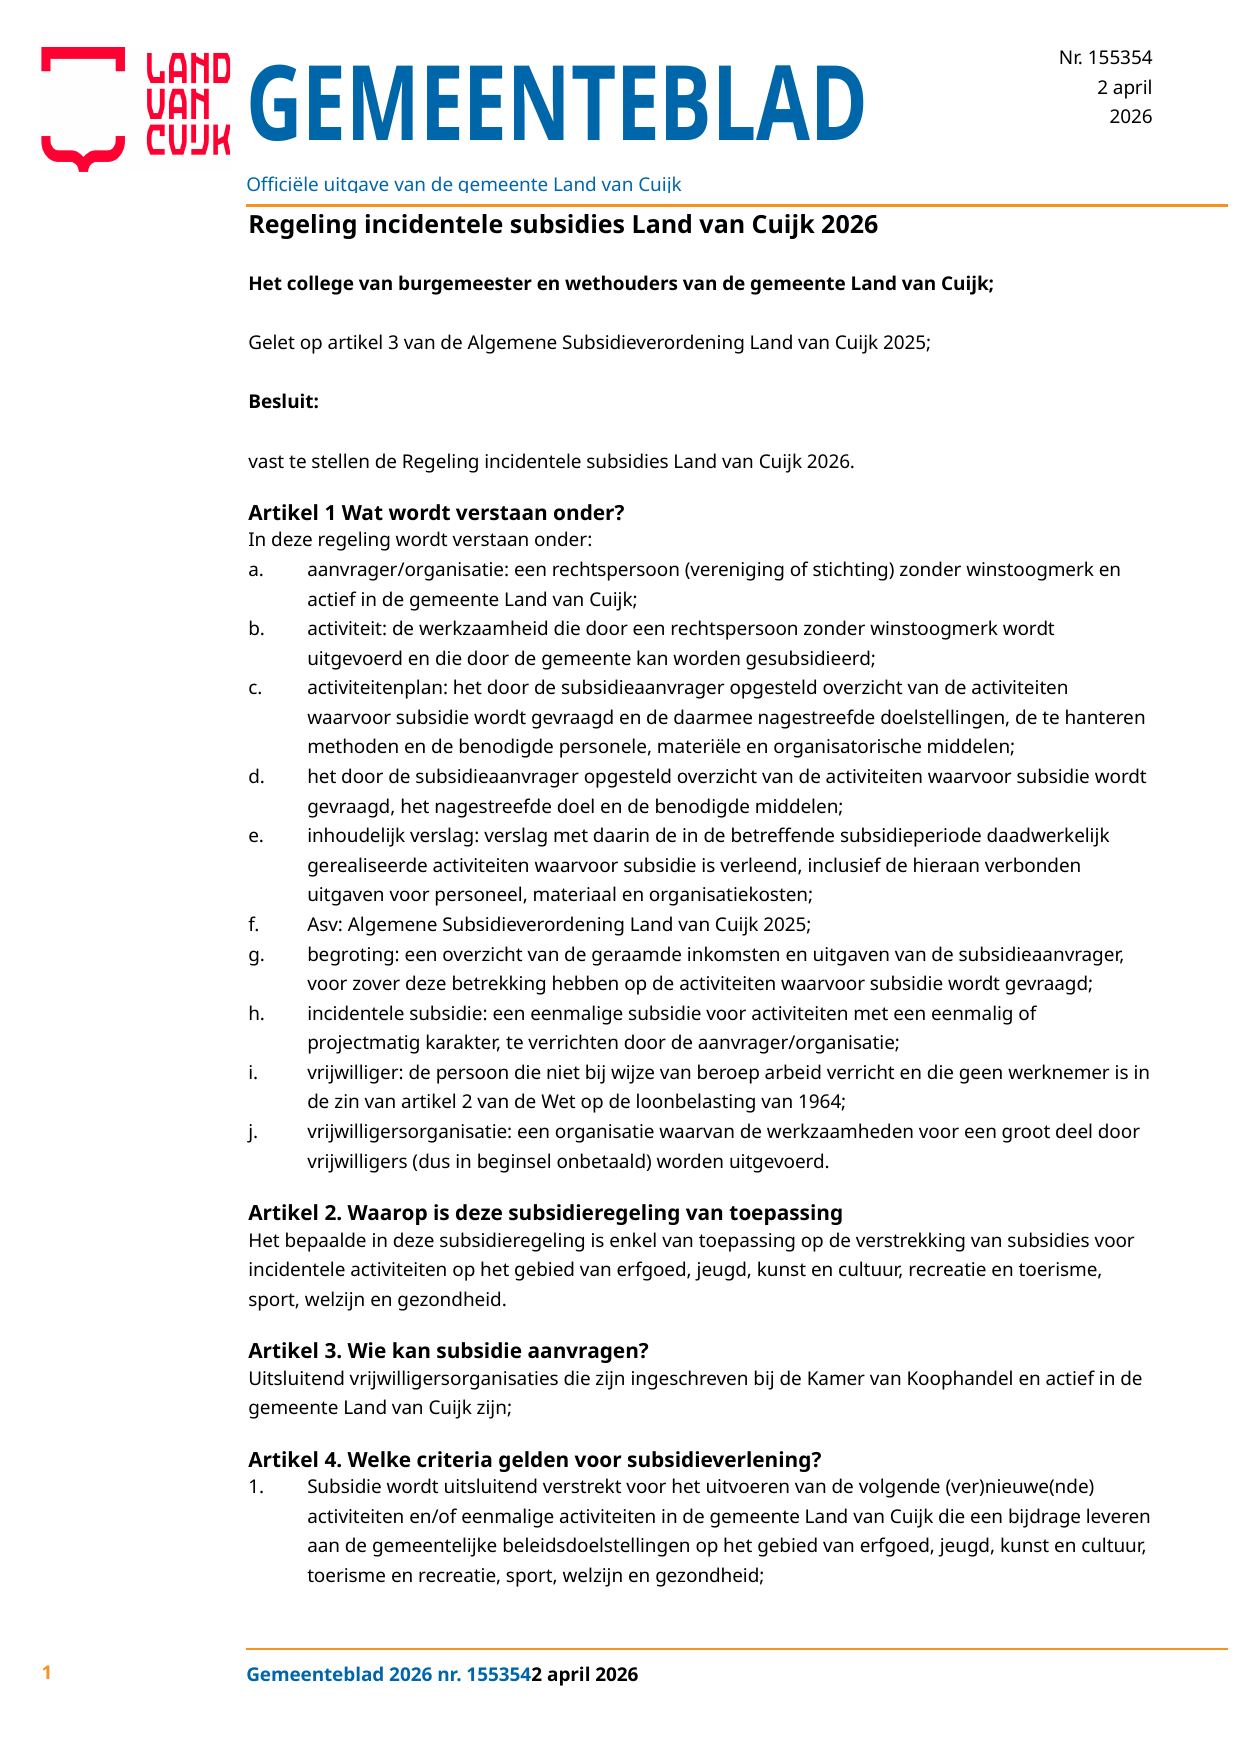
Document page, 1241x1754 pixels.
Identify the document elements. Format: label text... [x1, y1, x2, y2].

list activiteit: de werkzaamheid die door een rechtspersoon zonder winstoogmerk wordt uitgevoerd en die door de gemeente kan worden gesubsidieerd; [248, 615, 1152, 671]
text vast te stellen de Regeling incidentele subsidies Land van Cuijk 2026. [248, 448, 1152, 473]
picture [41, 47, 231, 172]
text Het bepaalde in deze subsidieregeling is enkel van toepassing op de verstrekking van subsidies voor incidentele activiteiten op het gebied van erfgoed, jeugd, kunst en cultuur, recreatie en toerisme, sport, welzijn en gezondheid. [248, 1227, 1152, 1312]
list begroting: een overzicht van de geraamde inkomsten en uitgaven van de subsidieaanvrager, voor zover deze betrekking hebben op de activiteiten waarvoor subsidie wordt gevraagd; [248, 941, 1152, 996]
list Asv: Algemene Subsidieverordening Land van Cuijk 2025; [248, 911, 1152, 937]
text Regeling incidentele subsidies Land van Cuijk 2026 [248, 207, 1152, 241]
text Besluit: [248, 389, 1152, 414]
list activiteitenplan: het door de subsidieaanvrager opgesteld overzicht van de activiteiten waarvoor subsidie wordt gevraagd en de daarmee nagestreefde doelstellingen, de te hanteren methoden en de benodigde personele, materiële en organisatorische middelen; [248, 674, 1152, 759]
list inhoudelijk verslag: verslag met daarin de in de betreffende subsidieperiode daadwerkelijk gerealiseerde activiteiten waarvoor subsidie is verleend, inclusief de hieraan verbonden uitgaven voor personeel, materiaal en organisatiekosten; [248, 822, 1152, 907]
text Artikel 2. Waarop is deze subsidieregeling van toepassing [248, 1198, 1152, 1227]
list incidentele subsidie: een eenmalige subsidie voor activiteiten met een eenmalig of projectmatig karakter, te verrichten door de aanvrager/organisatie; [248, 1000, 1152, 1055]
text Artikel 1 Wat wordt verstaan onder? [248, 498, 1152, 527]
text Het college van burgemeester en wethouders van de gemeente Land van Cuijk; [248, 270, 1152, 296]
text Gelet op artikel 3 van de Algemene Subsidieverordening Land van Cuijk 2025; [248, 329, 1152, 355]
text Artikel 4. Welke criteria gelden voor subsidieverlening? [248, 1445, 1152, 1473]
list het door de subsidieaanvrager opgesteld overzicht van de activiteiten waarvoor subsidie wordt gevraagd, het nagestreefde doel en de benodigde middelen; [248, 763, 1152, 819]
list vrijwilliger: de persoon die niet bij wijze van beroep arbeid verricht en die geen werknemer is in de zin van artikel 2 van de Wet op de loonbelasting van 1964; [248, 1059, 1152, 1114]
list vrijwilligersorganisatie: een organisatie waarvan de werkzaamheden voor een groot deel door vrijwilligers (dus in beginsel onbetaald) worden uitgevoerd. [248, 1118, 1152, 1174]
list aanvrager/organisatie: een rechtspersoon (vereniging of stichting) zonder winstoogmerk en actief in de gemeente Land van Cuijk; [248, 556, 1152, 612]
text In deze regeling wordt verstaan onder: [248, 527, 1152, 552]
text Uitsluitend vrijwilligersorganisaties die zijn ingeschreven bij de Kamer van Koophandel en actief in de gemeente Land van Cuijk zijn; [248, 1365, 1152, 1420]
list Subsidie wordt uitsluitend verstrekt voor het uitvoeren van de volgende (ver)nieuwe(nde) activiteiten en/of eenmalige activiteiten in de gemeente Land van Cuijk die een bijdrage leveren aan de gemeentelijke beleidsdoelstellingen op het gebied van erfgoed, jeugd, kunst en cultuur, toerisme en recreatie, sport, welzijn en gezondheid; [248, 1473, 1152, 1588]
text Artikel 3. Wie kan subsidie aanvragen? [248, 1336, 1152, 1365]
